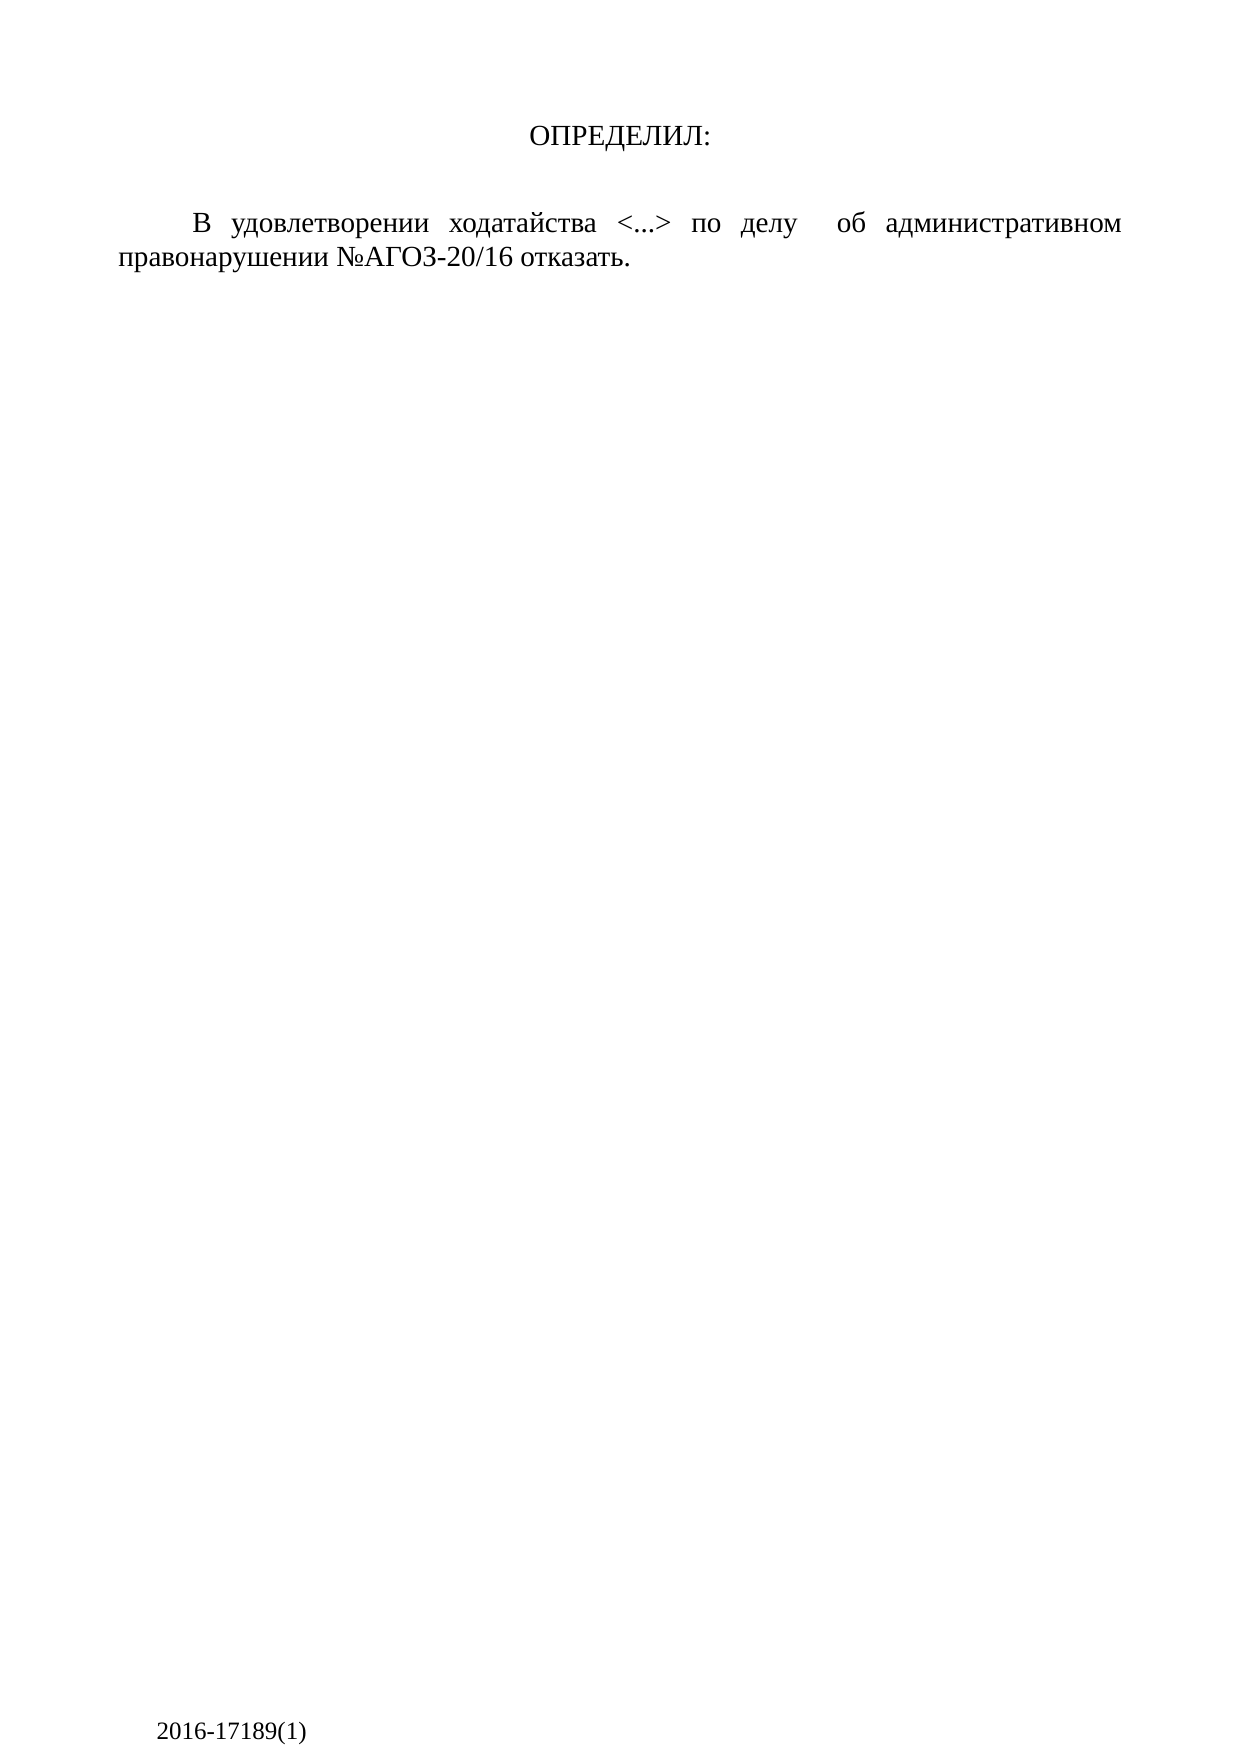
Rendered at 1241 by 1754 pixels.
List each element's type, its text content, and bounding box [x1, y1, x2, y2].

text ОПРЕДЕЛИЛ: [118, 118, 1122, 152]
text В удовлетворении ходатайства <...> по делу об административном правонарушении №АГОЗ-20/16 отказать. [118, 205, 1122, 272]
